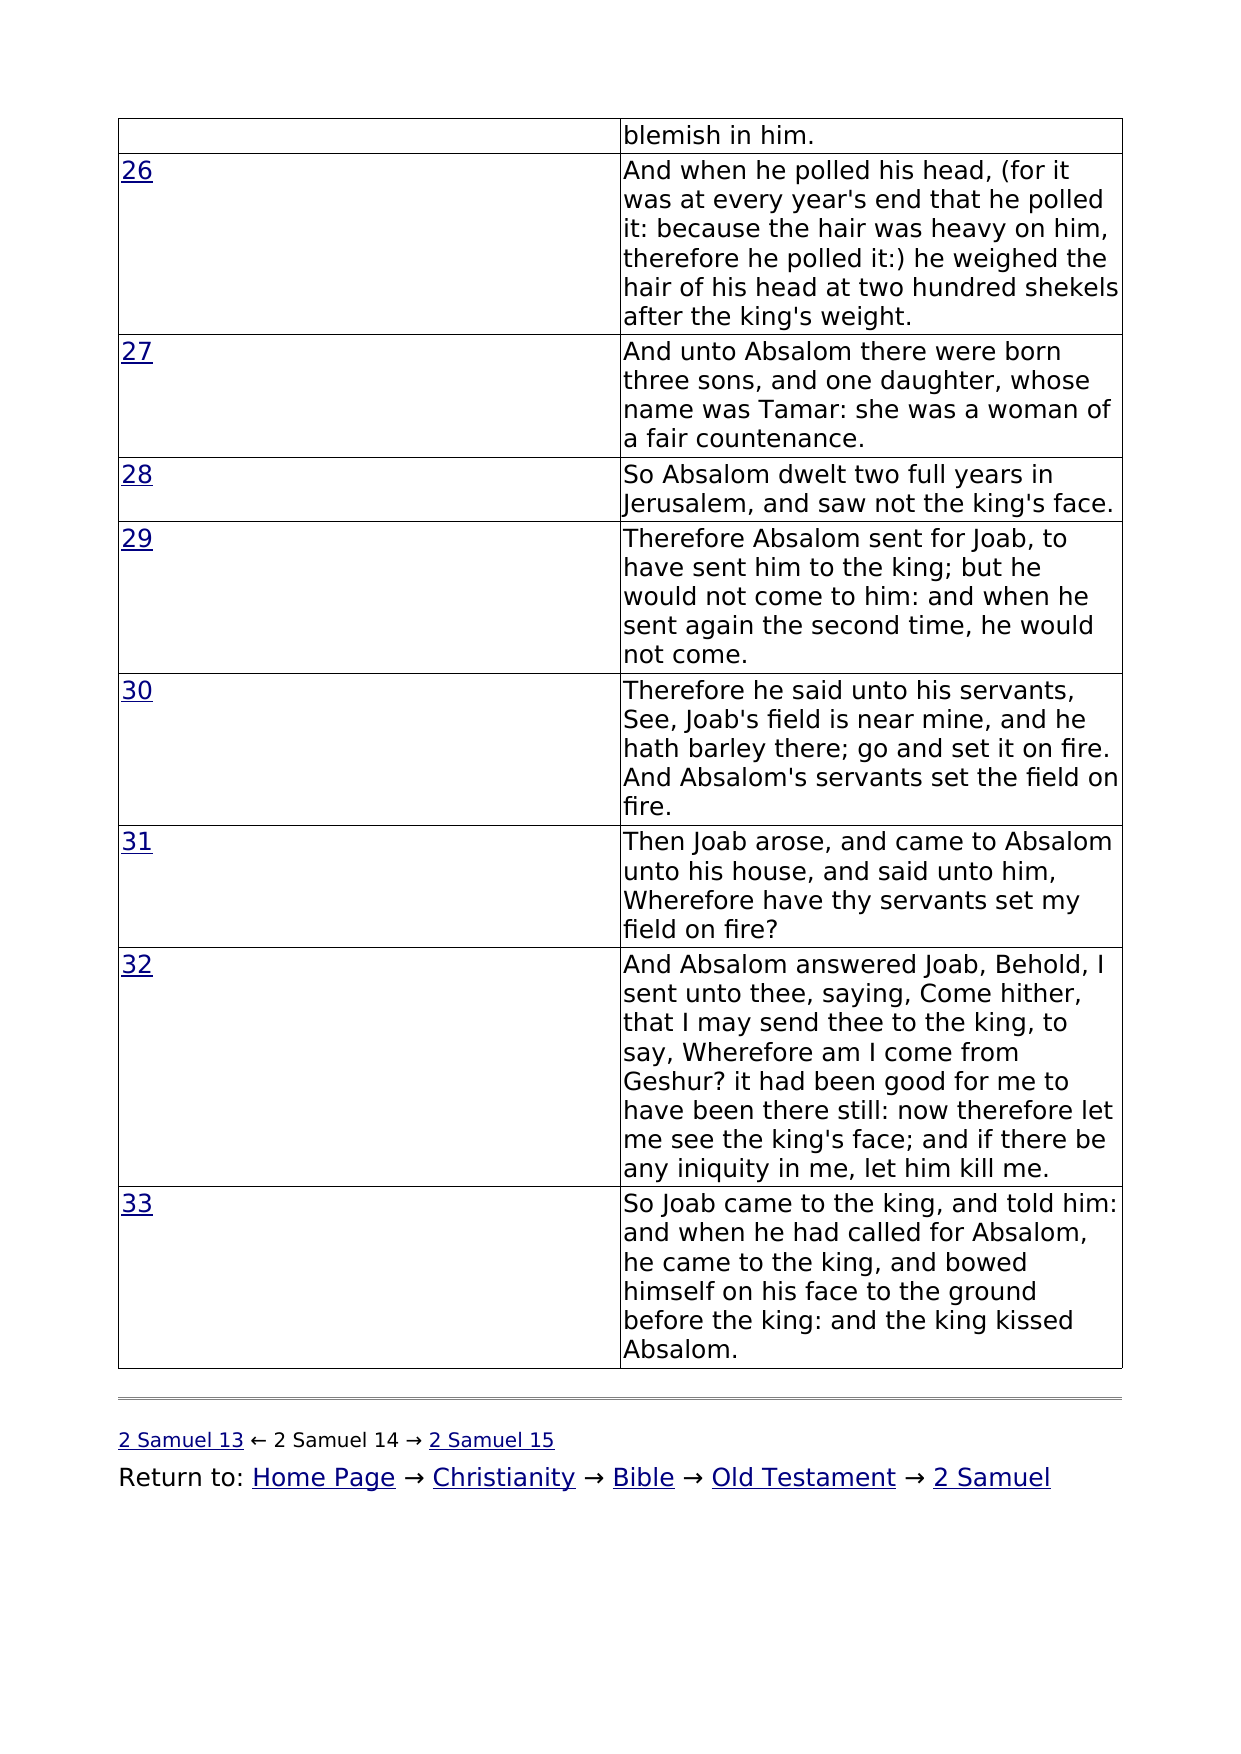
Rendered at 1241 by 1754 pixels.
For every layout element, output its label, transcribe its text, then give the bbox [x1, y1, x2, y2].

table_cell And Absalom answered Joab, Behold, I sent unto thee, saying, Come hither, that I may send thee to the king, to say, Wherefore am I come from Geshur? it had been good for me to have been there still: now therefore let me see the king's face; and if there be any iniquity in me, let him kill me. [621, 948, 1122, 1186]
table_cell Therefore he said unto his servants, See, Joab's field is near mine, and he hath barley there; go and set it on fire. And Absalom's servants set the field on fire. [621, 674, 1122, 824]
table_cell 27 [119, 335, 620, 457]
table_cell 30 [119, 674, 620, 824]
table_cell 31 [119, 826, 620, 947]
table_cell 32 [119, 948, 620, 1186]
text 2 Samuel 13 ← 2 Samuel 14 → 2 Samuel 15 [118, 1429, 1122, 1463]
table_cell blemish in him. [621, 119, 1122, 153]
table_cell Therefore Absalom sent for Joab, to have sent him to the king; but he would not come to him: and when he sent again the second time, he would not come. [621, 522, 1122, 673]
table_cell 33 [119, 1187, 620, 1367]
table_cell 26 [119, 154, 620, 334]
table_cell Then Joab arose, and came to Absalom unto his house, and said unto him, Wherefore have thy servants set my field on fire? [621, 826, 1122, 947]
table_cell And unto Absalom there were born three sons, and one daughter, whose name was Tamar: she was a woman of a fair countenance. [621, 335, 1122, 457]
table_cell [119, 119, 620, 153]
text Return to: Home Page → Christianity → Bible → Old Testament → 2 Samuel [118, 1463, 1122, 1492]
table_cell So Absalom dwelt two full years in Jerusalem, and saw not the king's face. [621, 458, 1122, 521]
table_cell So Joab came to the king, and told him: and when he had called for Absalom, he came to the king, and bowed himself on his face to the ground before the king: and the king kissed Absalom. [621, 1187, 1122, 1367]
table_cell 29 [119, 522, 620, 673]
table_cell 28 [119, 458, 620, 521]
table_cell And when he polled his head, (for it was at every year's end that he polled it: because the hair was heavy on him, therefore he polled it:) he weighed the hair of his head at two hundred shekels after the king's weight. [621, 154, 1122, 334]
